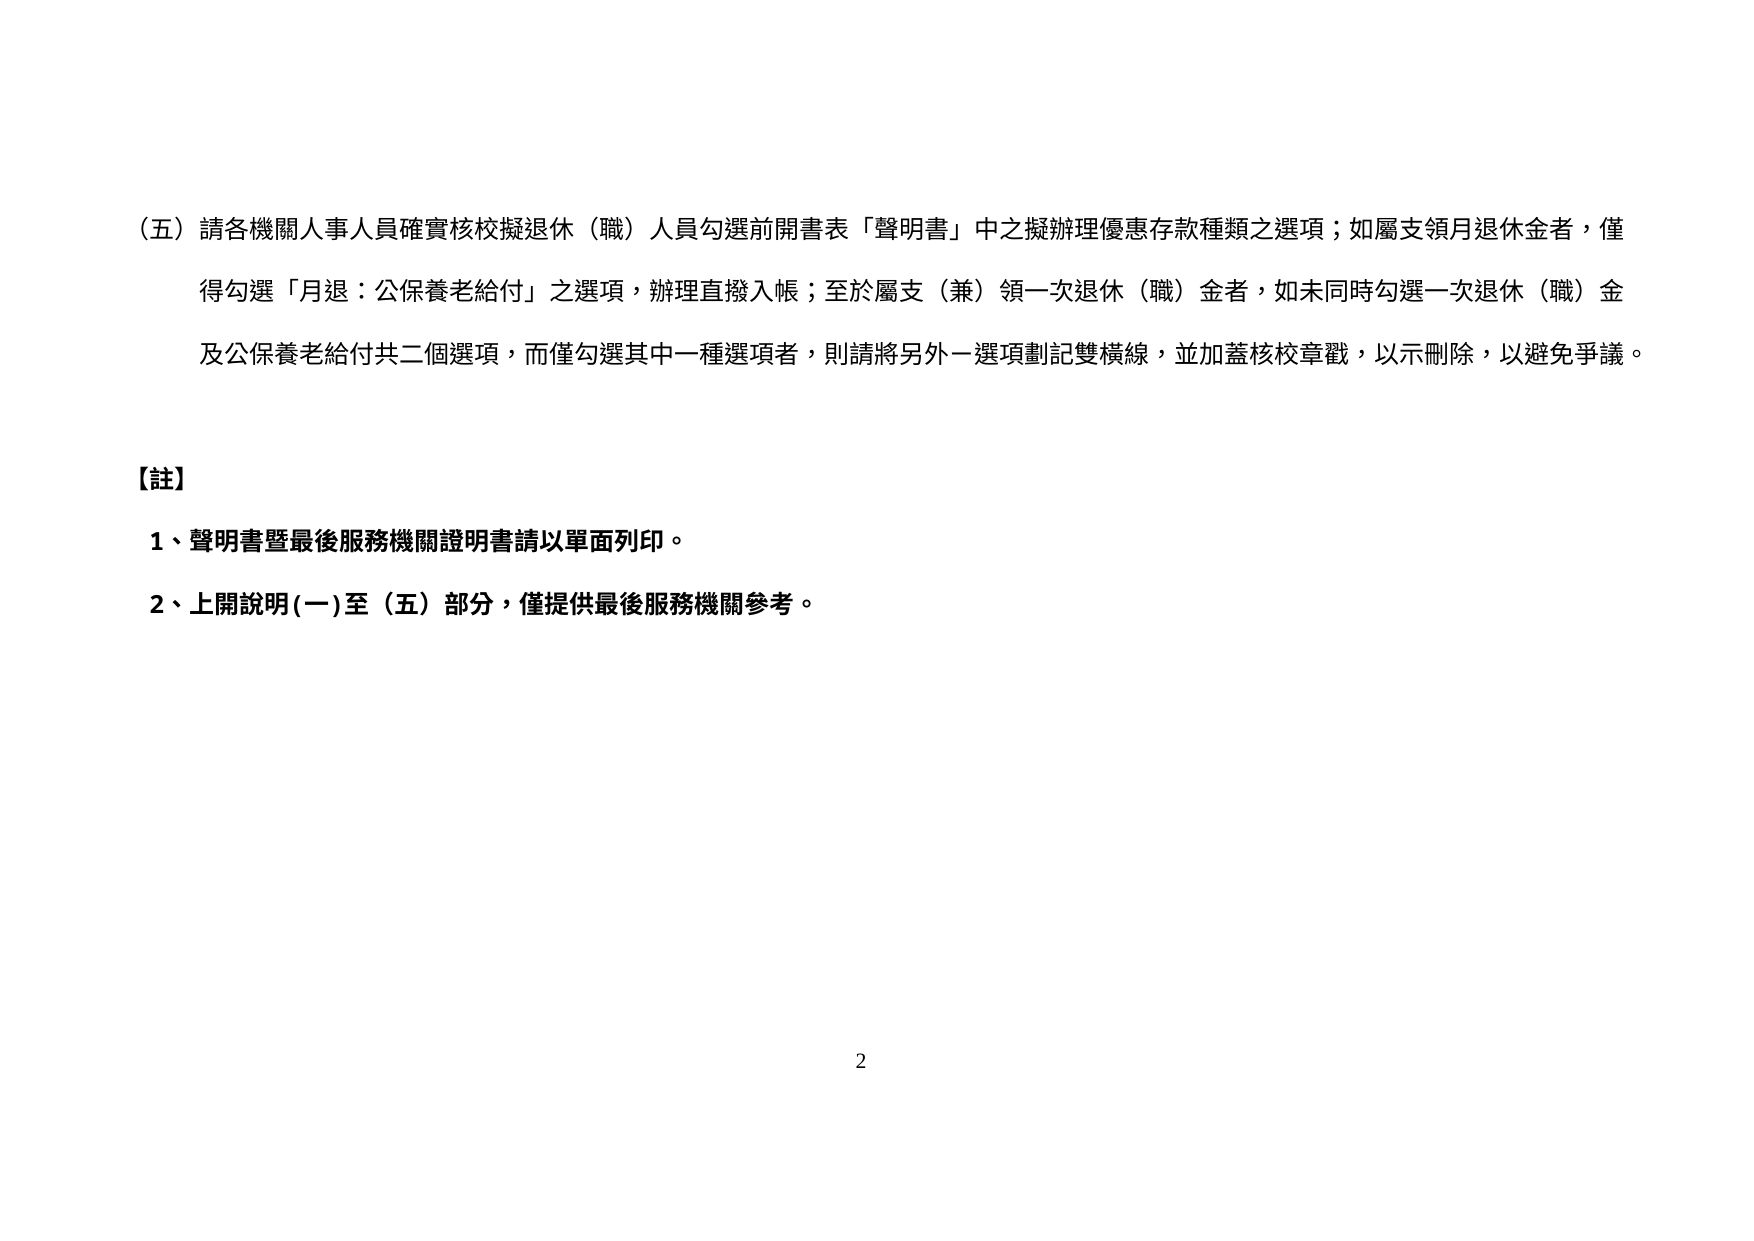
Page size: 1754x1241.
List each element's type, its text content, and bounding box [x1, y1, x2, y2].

text 2、上開說明(一)至（五）部分，僅提供最後服務機關參考。 [149, 561, 1630, 623]
text （五）請各機關人事人員確實核校擬退休（職）人員勾選前開書表「聲明書」中之擬辦理優惠存款種類之選項；如屬支領月退休金者，僅得勾選「月退：公保養老給付」之選項，辦理直撥入帳；至於屬支（兼）領一次退休（職）金者，如未同時勾選一次退休（職）金及公保養老給付共二個選項，而僅勾選其中一種選項者，則請將另外ㄧ選項劃記雙橫線，並加蓋核校章戳，以示刪除，以避免爭議。 [124, 186, 1630, 373]
text 1、聲明書暨最後服務機關證明書請以單面列印。 [149, 498, 1630, 561]
text 2 [855, 1048, 874, 1073]
text 【註】 [124, 436, 1630, 498]
